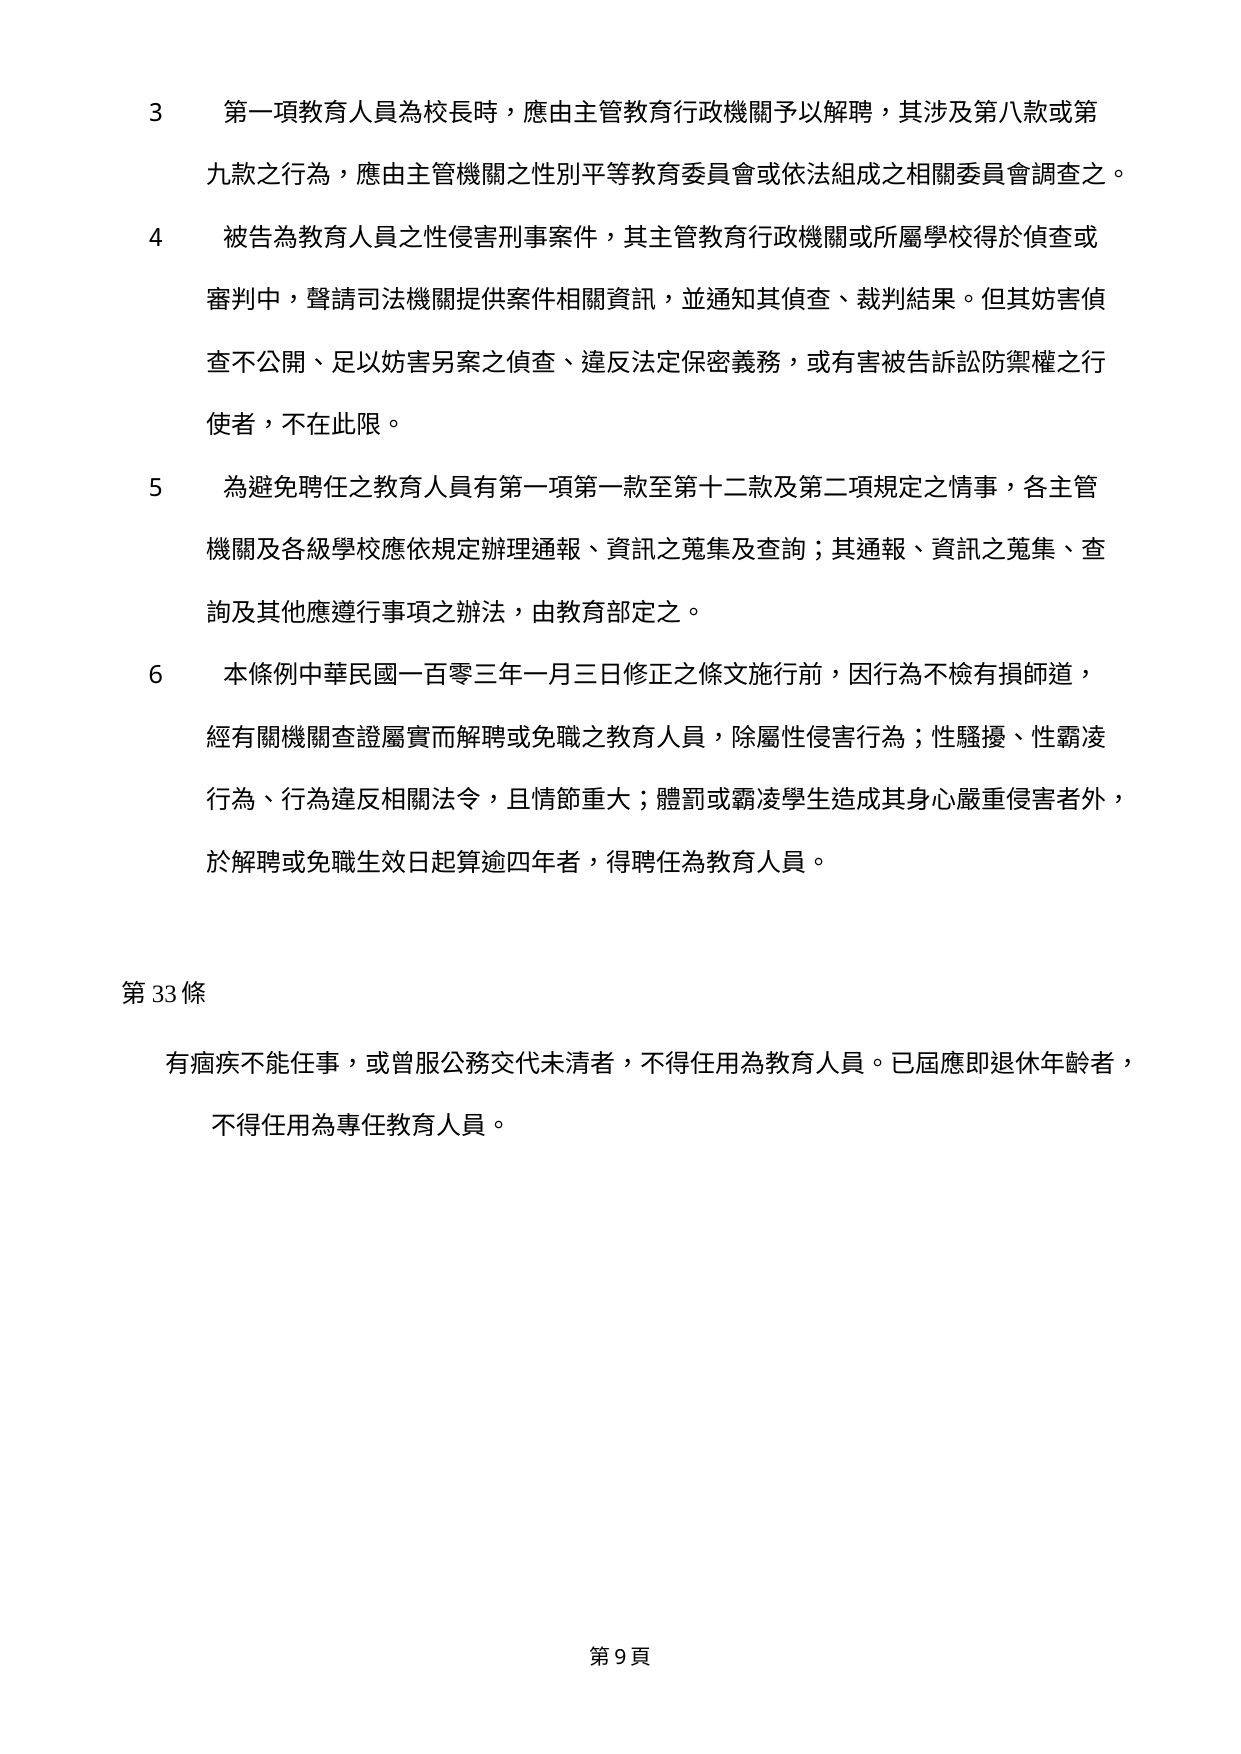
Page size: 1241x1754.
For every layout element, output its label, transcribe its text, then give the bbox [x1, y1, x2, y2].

text 5 為避免聘任之教育人員有第一項第一款至第十二款及第二項規定之情事，各主管機關及各級學校應依規定辦理通報、資訊之蒐集及查詢；其通報、資訊之蒐集、查詢及其他應遵行事項之辦法，由教育部定之。 [118, 443, 1122, 631]
text 有痼疾不能任事，或曾服公務交代未清者，不得任用為教育人員。已屆應即退休年齡者，不得任用為專任教育人員。 [122, 1020, 1125, 1145]
text 4 被告為教育人員之性侵害刑事案件，其主管教育行政機關或所屬學校得於偵查或審判中，聲請司法機關提供案件相關資訊，並通知其偵查、裁判結果。但其妨害偵查不公開、足以妨害另案之偵查、違反法定保密義務，或有害被告訴訟防禦權之行使者，不在此限。 [118, 193, 1122, 443]
text 3 第一項教育人員為校長時，應由主管教育行政機關予以解聘，其涉及第八款或第九款之行為，應由主管機關之性別平等教育委員會或依法組成之相關委員會調查之。 [118, 68, 1122, 193]
text 6 本條例中華民國一百零三年一月三日修正之條文施行前，因行為不檢有損師道，經有關機關查證屬實而解聘或免職之教育人員，除屬性侵害行為；性騷擾、性霸凌行為、行為違反相關法令，且情節重大；體罰或霸凌學生造成其身心嚴重侵害者外，於解聘或免職生效日起算逾四年者，得聘任為教育人員。 [118, 631, 1122, 881]
text 第33條 [122, 950, 1122, 1013]
